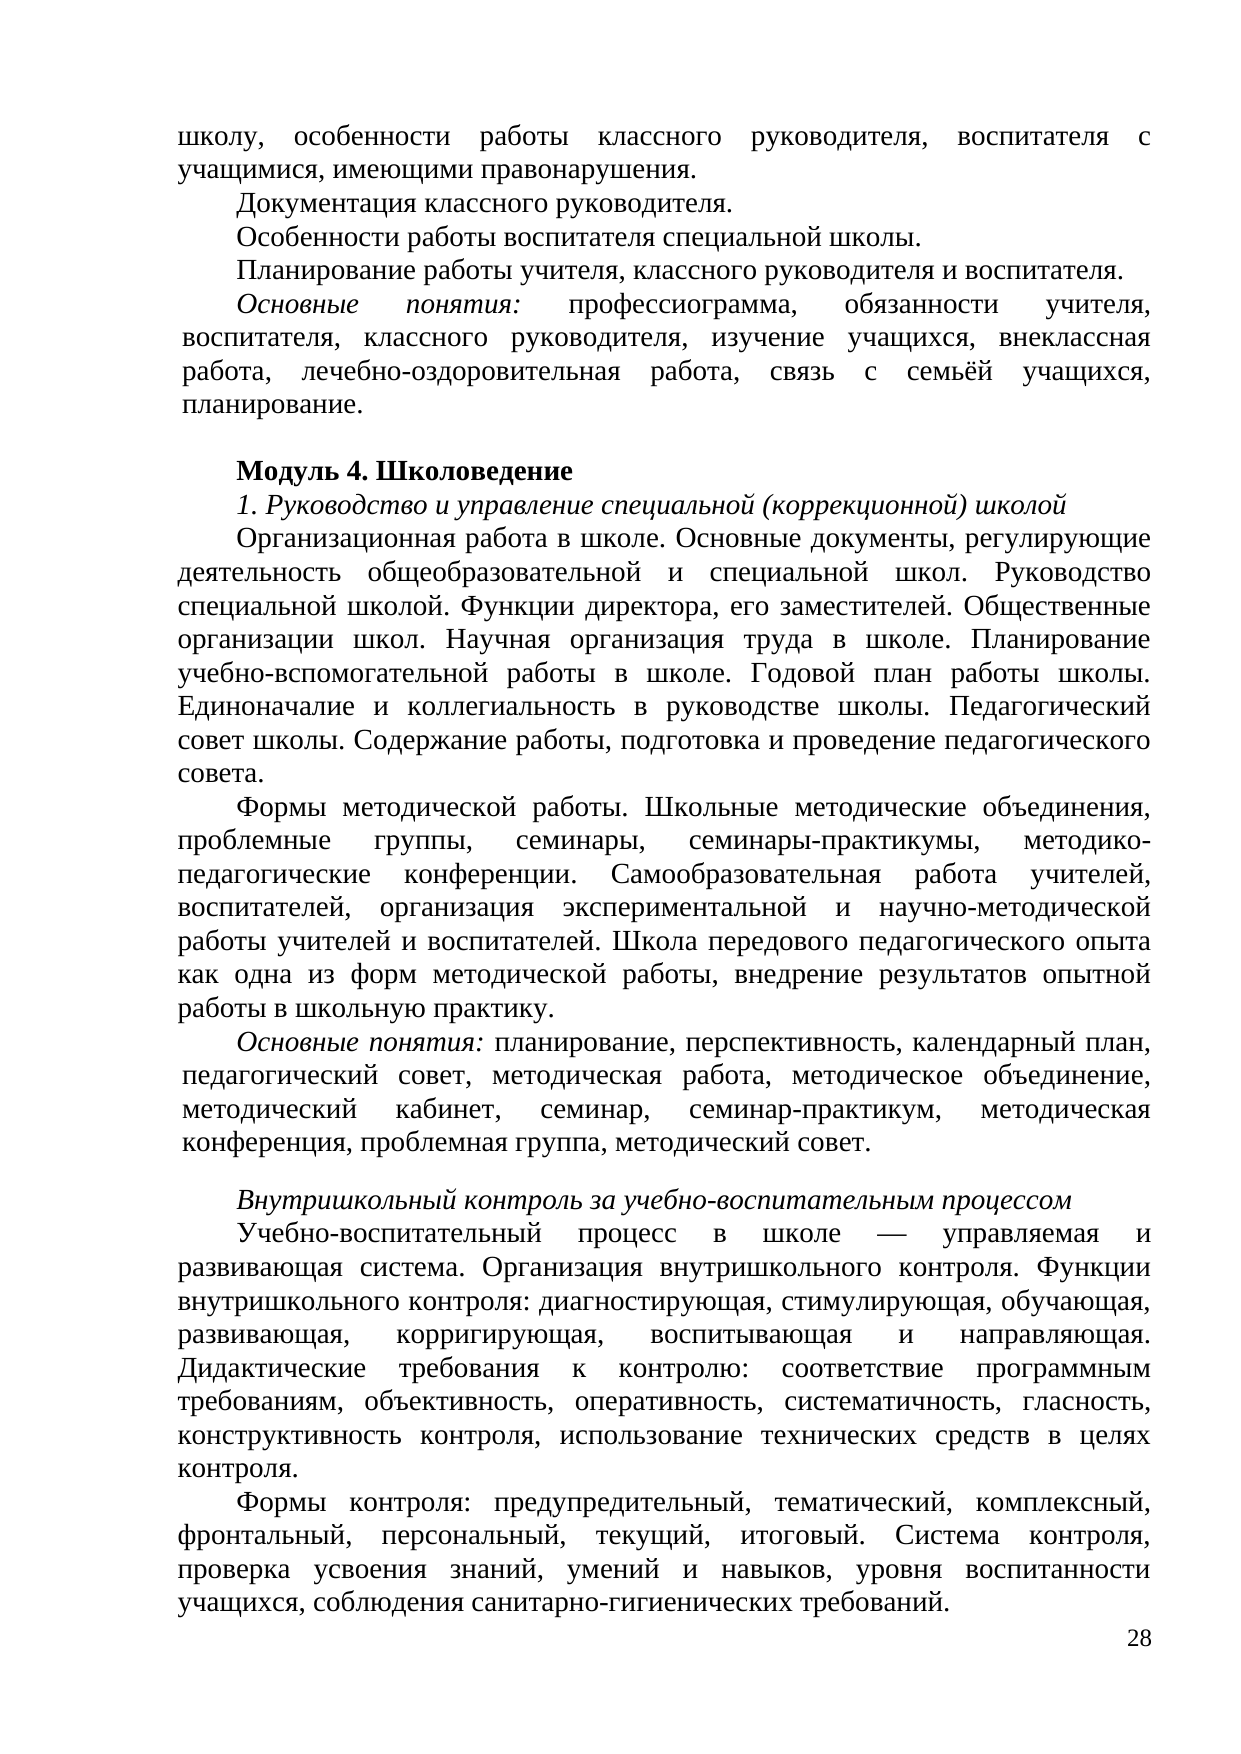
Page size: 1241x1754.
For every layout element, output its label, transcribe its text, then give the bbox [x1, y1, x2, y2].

text Формы методической работы. Школьные методические объединения, проблемные группы, семинары, семинары-практикумы, методико-педагогические конференции. Самообразовательная работа учителей, воспитателей, организация экспериментальной и научно-методической работы учителей и воспитателей. Школа передового педагогического опыта как одна из форм методической работы, внедрение результатов опытной работы в школьную практику. [177, 789, 1152, 1024]
text Формы контроля: предупредительный, тематический, комплексный, фронтальный, персональный, текущий, итоговый. Система контроля, проверка усвоения знаний, умений и навыков, уровня воспитанности учащихся, соблюдения санитарно-гигиенических требований. [177, 1484, 1152, 1618]
text Основные понятия: профессиограмма, обязанности учителя, воспитателя, классного руководителя, изучение учащихся, внеклассная работа, лечебно-оздоровительная работа, связь с семьёй учащихся, планирование. [182, 286, 1152, 420]
text Основные понятия: планирование, перспективность, календарный план, педагогический совет, методическая работа, методическое объединение, методический кабинет, семинар, семинар-практикум, методическая конференция, проблемная группа, методический совет. [182, 1024, 1152, 1158]
text Внутришкольный контроль за учебно-воспитательным процессом [177, 1182, 1152, 1216]
text школу, особенности работы классного руководителя, воспитателя с учащимися, имеющими правонарушения. [177, 118, 1152, 185]
text Документация классного руководителя. [177, 185, 1152, 219]
text 1. Руководство и управление специальной (коррекционной) школой [177, 487, 1152, 521]
text Планирование работы учителя, классного руководителя и воспитателя. [177, 252, 1152, 286]
text Особенности работы воспитателя специальной школы. [177, 219, 1152, 252]
text Учебно-воспитательный процесс в школе — управляемая и развивающая система. Организация внутришкольного контроля. Функции внутришкольного контроля: диагностирующая, стимулирующая, обучающая, развивающая, корригирующая, воспитывающая и направляющая. Дидактические требования к контролю: соответствие программным требованиям, объективность, оперативность, систематичность, гласность, конструктивность контроля, использование технических средств в целях контроля. [177, 1216, 1152, 1484]
text Модуль 4. Школоведение [177, 453, 1152, 487]
text Организационная работа в школе. Основные документы, регулирующие деятельность общеобразовательной и специальной школ. Руководство специальной школой. Функции директора, его заместителей. Общественные организации школ. Научная организация труда в школе. Планирование учебно-вспомогательной работы в школе. Годовой план работы школы. Единоначалие и коллегиальность в руководстве школы. Педагогический совет школы. Содержание работы, подготовка и проведение педагогического совета. [177, 521, 1152, 789]
